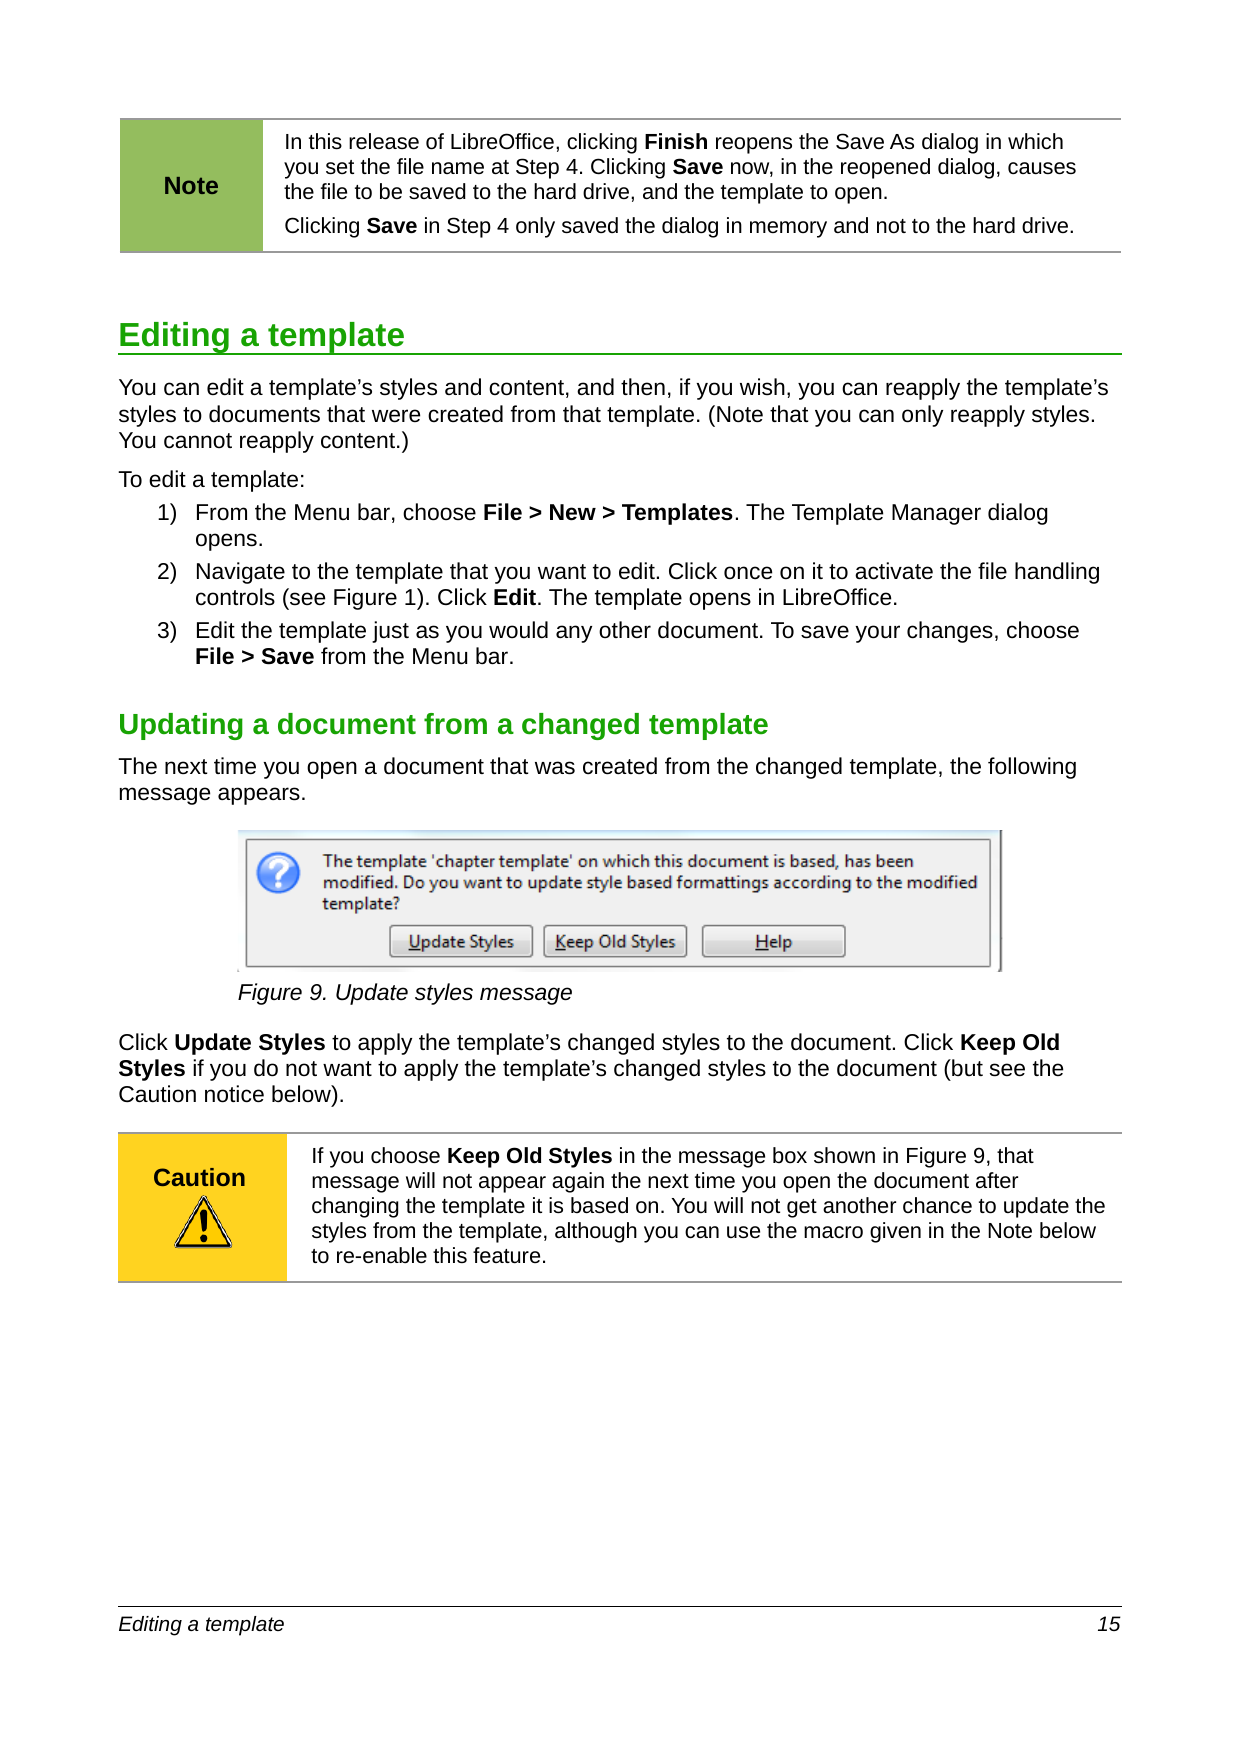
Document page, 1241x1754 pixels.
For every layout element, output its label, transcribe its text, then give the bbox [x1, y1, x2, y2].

list From the Menu bar, choose File > New > Templates. The Template Manager dialog opens. [177, 499, 1122, 551]
table_header In this release of LibreOffice, clicking Finish reopens the Save As dialog in which you set the file name at Step 4. Clicking Save now, in the reopened dialog, causes the file to be saved to the hard drive, and the template to open. Clicking Save in Step 4 only saved the dialog in memory and not to the hard drive. [263, 120, 1121, 251]
list Navigate to the template that you want to edit. Click once on it to activate the file handling controls (see Figure 1). Click Edit. The template opens in LibreOffice. [177, 558, 1122, 610]
text You can edit a template’s styles and content, and then, if you wish, you can reapply the template’s styles to documents that were created from that template. (Note that you can only reapply styles. You cannot reapply content.) [118, 374, 1122, 453]
list Edit the template just as you would any other document. To save your changes, choose File > Save from the Menu bar. [177, 617, 1122, 671]
table_header Caution [118, 1134, 287, 1281]
text The next time you open a document that was created from the changed template, the following message appears. [118, 753, 1122, 805]
list To edit a template: [118, 466, 1122, 492]
table_header If you choose Keep Old Styles in the message box shown in Figure 9, that message will not appear again the next time you open the document after changing the template it is based on. You will not get another chance to update the styles from the template, although you can use the macro given in the Note below to re-enable this feature. [288, 1134, 1122, 1281]
subtitle Updating a document from a changed template [118, 707, 1122, 740]
text Click Update Styles to apply the template’s changed styles to the document. Click Keep Old Styles if you do not want to apply the template’s changed styles to the document (but see the Caution notice below). [118, 1028, 1122, 1107]
subtitle Editing a template [118, 315, 1122, 353]
picture [237, 830, 1003, 972]
picture [170, 1192, 236, 1252]
table_header Note [120, 120, 263, 251]
text Figure 9. Update styles message [238, 978, 1002, 1005]
